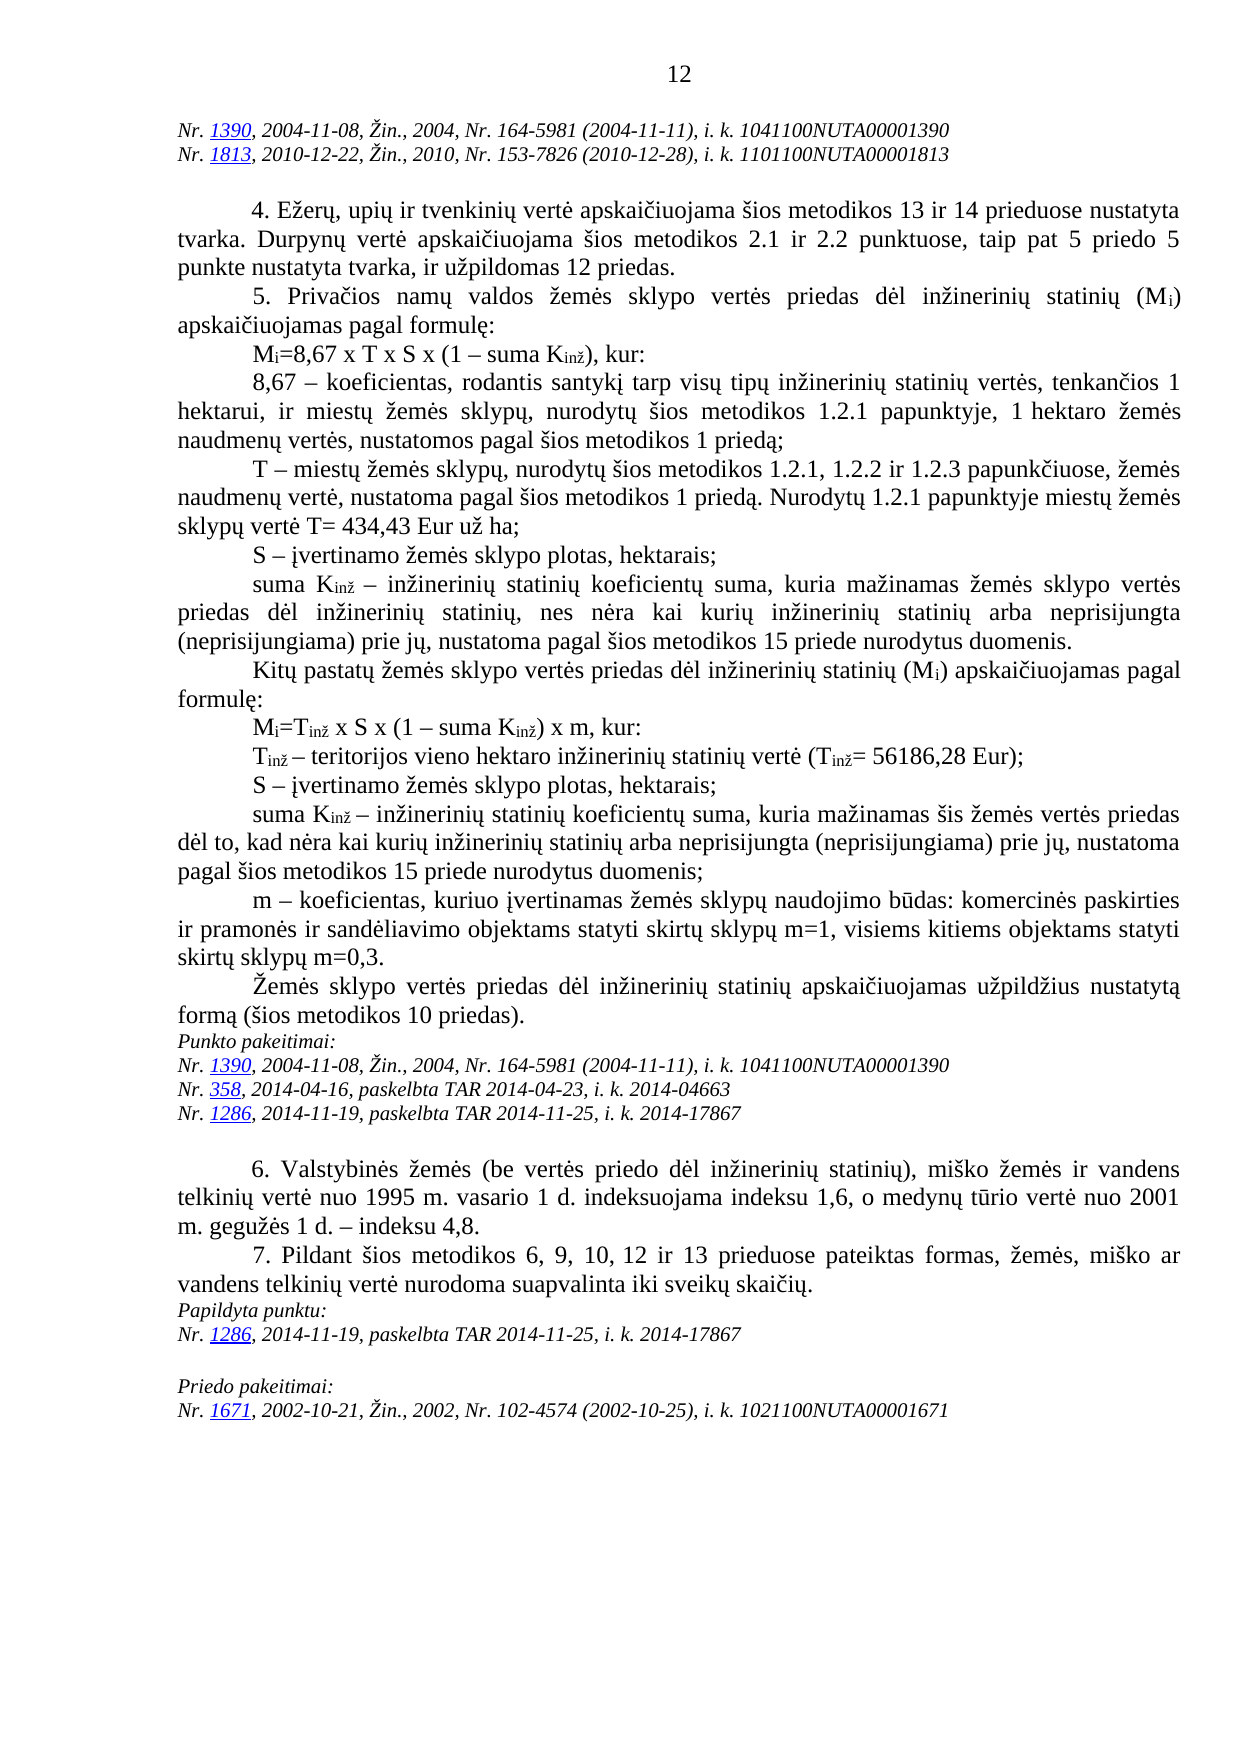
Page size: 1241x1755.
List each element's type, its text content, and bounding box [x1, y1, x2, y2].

text Nr. 1390, 2004-11-08, Žin., 2004, Nr. 164-5981 (2004-11-11), i. k. 1041100NUTA00001390 [177, 1053, 1181, 1077]
text Tinž – teritorijos vieno hektaro inžinerinių statinių vertė (Tinž= 56186,28 Eur); [177, 741, 1181, 770]
text Nr. 1286, 2014-11-19, paskelbta TAR 2014-11-25, i. k. 2014-17867 [177, 1322, 1181, 1346]
text 8,67 – koeficientas, rodantis santykį tarp visų tipų inžinerinių statinių vertės, tenkančios 1 hektarui, ir miestų žemės sklypų, nurodytų šios metodikos 1.2.1 papunktyje, 1 hektaro žemės naudmenų vertės, nustatomos pagal šios metodikos 1 priedą; [177, 367, 1181, 454]
text Mi=Tinž x S x (1 – suma Kinž) x m, kur: [177, 712, 1181, 741]
text Nr. 1813, 2010-12-22, Žin., 2010, Nr. 153-7826 (2010-12-28), i. k. 1101100NUTA00001813 [177, 142, 1181, 166]
text S – įvertinamo žemės sklypo plotas, hektarais; [177, 540, 1181, 569]
text Nr. 1671, 2002-10-21, Žin., 2002, Nr. 102-4574 (2002-10-25), i. k. 1021100NUTA00001671 [177, 1398, 1181, 1422]
text 4. Ežerų, upių ir tvenkinių vertė apskaičiuojama šios metodikos 13 ir 14 prieduose nustatyta tvarka. Durpynų vertė apskaičiuojama šios metodikos 2.1 ir 2.2 punktuose, taip pat 5 priedo 5 punkte nustatyta tvarka, ir užpildomas 12 priedas. [177, 195, 1181, 281]
text Žemės sklypo vertės priedas dėl inžinerinių statinių apskaičiuojamas užpildžius nustatytą formą (šios metodikos 10 priedas). [177, 971, 1181, 1029]
text Nr. 1286, 2014-11-19, paskelbta TAR 2014-11-25, i. k. 2014-17867 [177, 1101, 1181, 1125]
text 7. Pildant šios metodikos 6, 9, 10, 12 ir 13 prieduose pateiktas formas, žemės, miško ar vandens telkinių vertė nurodoma suapvalinta iki sveikų skaičių. [177, 1240, 1181, 1297]
text 5. Privačios namų valdos žemės sklypo vertės priedas dėl inžinerinių statinių (Mi) apskaičiuojamas pagal formulę: [177, 281, 1181, 339]
text suma Kinž – inžinerinių statinių koeficientų suma, kuria mažinamas šis žemės vertės priedas dėl to, kad nėra kai kurių inžinerinių statinių arba neprisijungta (neprisijungiama) prie jų, nustatoma pagal šios metodikos 15 priede nurodytus duomenis; [177, 799, 1181, 885]
text Mi=8,67 x T x S x (1 – suma Kinž), kur: [177, 339, 1181, 367]
text Papildyta punktu: [177, 1297, 1181, 1322]
text Nr. 358, 2014-04-16, paskelbta TAR 2014-04-23, i. k. 2014-04663 [177, 1077, 1181, 1101]
text suma Kinž – inžinerinių statinių koeficientų suma, kuria mažinamas žemės sklypo vertės priedas dėl inžinerinių statinių, nes nėra kai kurių inžinerinių statinių arba neprisijungta (neprisijungiama) prie jų, nustatoma pagal šios metodikos 15 priede nurodytus duomenis. [177, 569, 1181, 655]
text Priedo pakeitimai: [177, 1374, 1181, 1398]
text Nr. 1390, 2004-11-08, Žin., 2004, Nr. 164-5981 (2004-11-11), i. k. 1041100NUTA00001390 [177, 118, 1181, 142]
text Kitų pastatų žemės sklypo vertės priedas dėl inžinerinių statinių (Mi) apskaičiuojamas pagal formulę: [177, 655, 1181, 712]
text Punkto pakeitimai: [177, 1029, 1181, 1053]
text T – miestų žemės sklypų, nurodytų šios metodikos 1.2.1, 1.2.2 ir 1.2.3 papunkčiuose, žemės naudmenų vertė, nustatoma pagal šios metodikos 1 priedą. Nurodytų 1.2.1 papunktyje miestų žemės sklypų vertė T= 434,43 Eur už ha; [177, 454, 1181, 540]
text m – koeficientas, kuriuo įvertinamas žemės sklypų naudojimo būdas: komercinės paskirties ir pramonės ir sandėliavimo objektams statyti skirtų sklypų m=1, visiems kitiems objektams statyti skirtų sklypų m=0,3. [177, 885, 1181, 971]
text 6. Valstybinės žemės (be vertės priedo dėl inžinerinių statinių), miško žemės ir vandens telkinių vertė nuo 1995 m. vasario 1 d. indeksuojama indeksu 1,6, o medynų tūrio vertė nuo 2001 m. gegužės 1 d. – indeksu 4,8. [177, 1154, 1181, 1240]
text S – įvertinamo žemės sklypo plotas, hektarais; [177, 770, 1181, 799]
